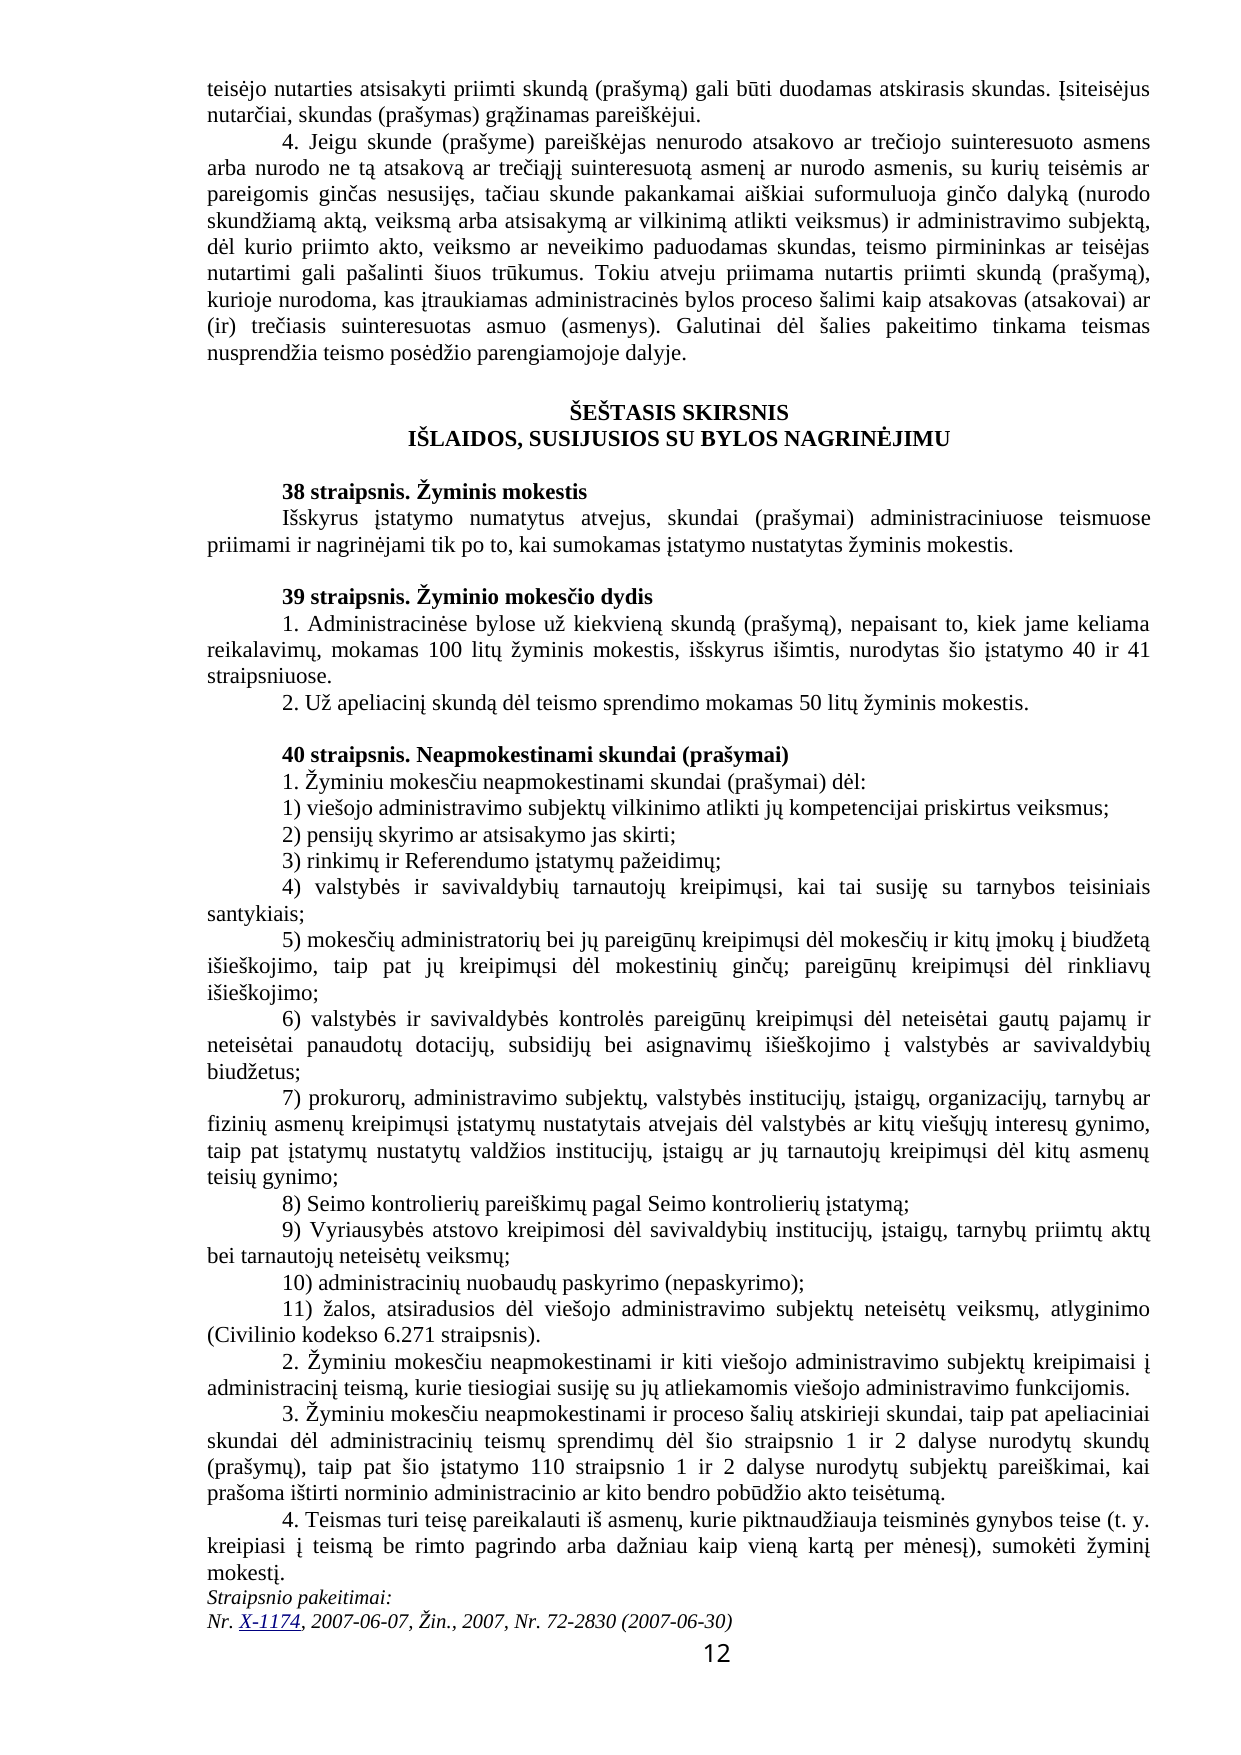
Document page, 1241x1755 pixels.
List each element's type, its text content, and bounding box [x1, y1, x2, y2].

text Straipsnio pakeitimai: [207, 1585, 1152, 1609]
text 10) administracinių nuobaudų paskyrimo (nepaskyrimo); [207, 1269, 1152, 1295]
text 5) mokesčių administratorių bei jų pareigūnų kreipimųsi dėl mokesčių ir kitų įmokų į biudžetą išieškojimo, taip pat jų kreipimųsi dėl mokestinių ginčų; pareigūnų kreipimųsi dėl rinkliavų išieškojimo; [207, 926, 1152, 1005]
text 40 straipsnis. Neapmokestinami skundai (prašymai) [207, 742, 1152, 768]
text 2) pensijų skyrimo ar atsisakymo jas skirti; [207, 821, 1152, 847]
text 11) žalos, atsiradusios dėl viešojo administravimo subjektų neteisėtų veiksmų, atlyginimo (Civilinio kodekso 6.271 straipsnis). [207, 1295, 1152, 1348]
text 39 straipsnis. Žyminio mokesčio dydis [207, 583, 1152, 610]
text 4. Teismas turi teisę pareikalauti iš asmenų, kurie piktnaudžiauja teisminės gynybos teise (t. y. kreipiasi į teismą be rimto pagrindo arba dažniau kaip vieną kartą per mėnesį), sumokėti žyminį mokestį. [207, 1506, 1152, 1585]
text 3) rinkimų ir Referendumo įstatymų pažeidimų; [207, 847, 1152, 873]
text 1) viešojo administravimo subjektų vilkinimo atlikti jų kompetencijai priskirtus veiksmus; [207, 794, 1152, 821]
text 6) valstybės ir savivaldybės kontrolės pareigūnų kreipimųsi dėl neteisėtai gautų pajamų ir neteisėtai panaudotų dotacijų, subsidijų bei asignavimų išieškojimo į valstybės ar savivaldybių biudžetus; [207, 1005, 1152, 1084]
text Išskyrus įstatymo numatytus atvejus, skundai (prašymai) administraciniuose teismuose priimami ir nagrinėjami tik po to, kai sumokamas įstatymo nustatytas žyminis mokestis. [207, 504, 1152, 557]
text 3. Žyminiu mokesčiu neapmokestinami ir proceso šalių atskirieji skundai, taip pat apeliaciniai skundai dėl administracinių teismų sprendimų dėl šio straipsnio 1 ir 2 dalyse nurodytų skundų (prašymų), taip pat šio įstatymo 110 straipsnio 1 ir 2 dalyse nurodytų subjektų pareiškimai, kai prašoma ištirti norminio administracinio ar kito bendro pobūdžio akto teisėtumą. [207, 1400, 1152, 1506]
text teisėjo nutarties atsisakyti priimti skundą (prašymą) gali būti duodamas atskirasis skundas. Įsiteisėjus nutarčiai, skundas (prašymas) grąžinamas pareiškėjui. [207, 75, 1152, 128]
text 9) Vyriausybės atstovo kreipimosi dėl savivaldybių institucijų, įstaigų, tarnybų priimtų aktų bei tarnautojų neteisėtų veiksmų; [207, 1216, 1152, 1269]
text 8) Seimo kontrolierių pareiškimų pagal Seimo kontrolierių įstatymą; [207, 1189, 1152, 1216]
text ŠEŠTASIS SKIRSNIS [207, 399, 1152, 425]
text 2. Už apeliacinį skundą dėl teismo sprendimo mokamas 50 litų žyminis mokestis. [207, 689, 1152, 715]
text 4. Jeigu skunde (prašyme) pareiškėjas nenurodo atsakovo ar trečiojo suinteresuoto asmens arba nurodo ne tą atsakovą ar trečiąjį suinteresuotą asmenį ar nurodo asmenis, su kurių teisėmis ar pareigomis ginčas nesusijęs, tačiau skunde pakankamai aiškiai suformuluoja ginčo dalyką (nurodo skundžiamą aktą, veiksmą arba atsisakymą ar vilkinimą atlikti veiksmus) ir administravimo subjektą, dėl kurio priimto akto, veiksmo ar neveikimo paduodamas skundas, teismo pirmininkas ar teisėjas nutartimi gali pašalinti šiuos trūkumus. Tokiu atveju priimama nutartis priimti skundą (prašymą), kurioje nurodoma, kas įtraukiamas administracinės bylos proceso šalimi kaip atsakovas (atsakovai) ar (ir) trečiasis suinteresuotas asmuo (asmenys). Galutinai dėl šalies pakeitimo tinkama teismas nusprendžia teismo posėdžio parengiamojoje dalyje. [207, 128, 1152, 365]
text 1. Administracinėse bylose už kiekvieną skundą (prašymą), nepaisant to, kiek jame keliama reikalavimų, mokamas 100 litų žyminis mokestis, išskyrus išimtis, nurodytas šio įstatymo 40 ir 41 straipsniuose. [207, 610, 1152, 689]
text 2. Žyminiu mokesčiu neapmokestinami ir kiti viešojo administravimo subjektų kreipimaisi į administracinį teismą, kurie tiesiogiai susiję su jų atliekamomis viešojo administravimo funkcijomis. [207, 1348, 1152, 1400]
text Nr. X-1174, 2007-06-07, Žin., 2007, Nr. 72-2830 (2007-06-30) [207, 1609, 1152, 1633]
text IŠLAIDOS, SUSIJUSIOS SU BYLOS NAGRINĖJIMU [207, 425, 1152, 452]
text 1. Žyminiu mokesčiu neapmokestinami skundai (prašymai) dėl: [207, 768, 1152, 794]
text 38 straipsnis. Žyminis mokestis [207, 478, 1152, 504]
text 7) prokurorų, administravimo subjektų, valstybės institucijų, įstaigų, organizacijų, tarnybų ar fizinių asmenų kreipimųsi įstatymų nustatytais atvejais dėl valstybės ar kitų viešųjų interesų gynimo, taip pat įstatymų nustatytų valdžios institucijų, įstaigų ar jų tarnautojų kreipimųsi dėl kitų asmenų teisių gynimo; [207, 1084, 1152, 1189]
text 4) valstybės ir savivaldybių tarnautojų kreipimųsi, kai tai susiję su tarnybos teisiniais santykiais; [207, 873, 1152, 926]
